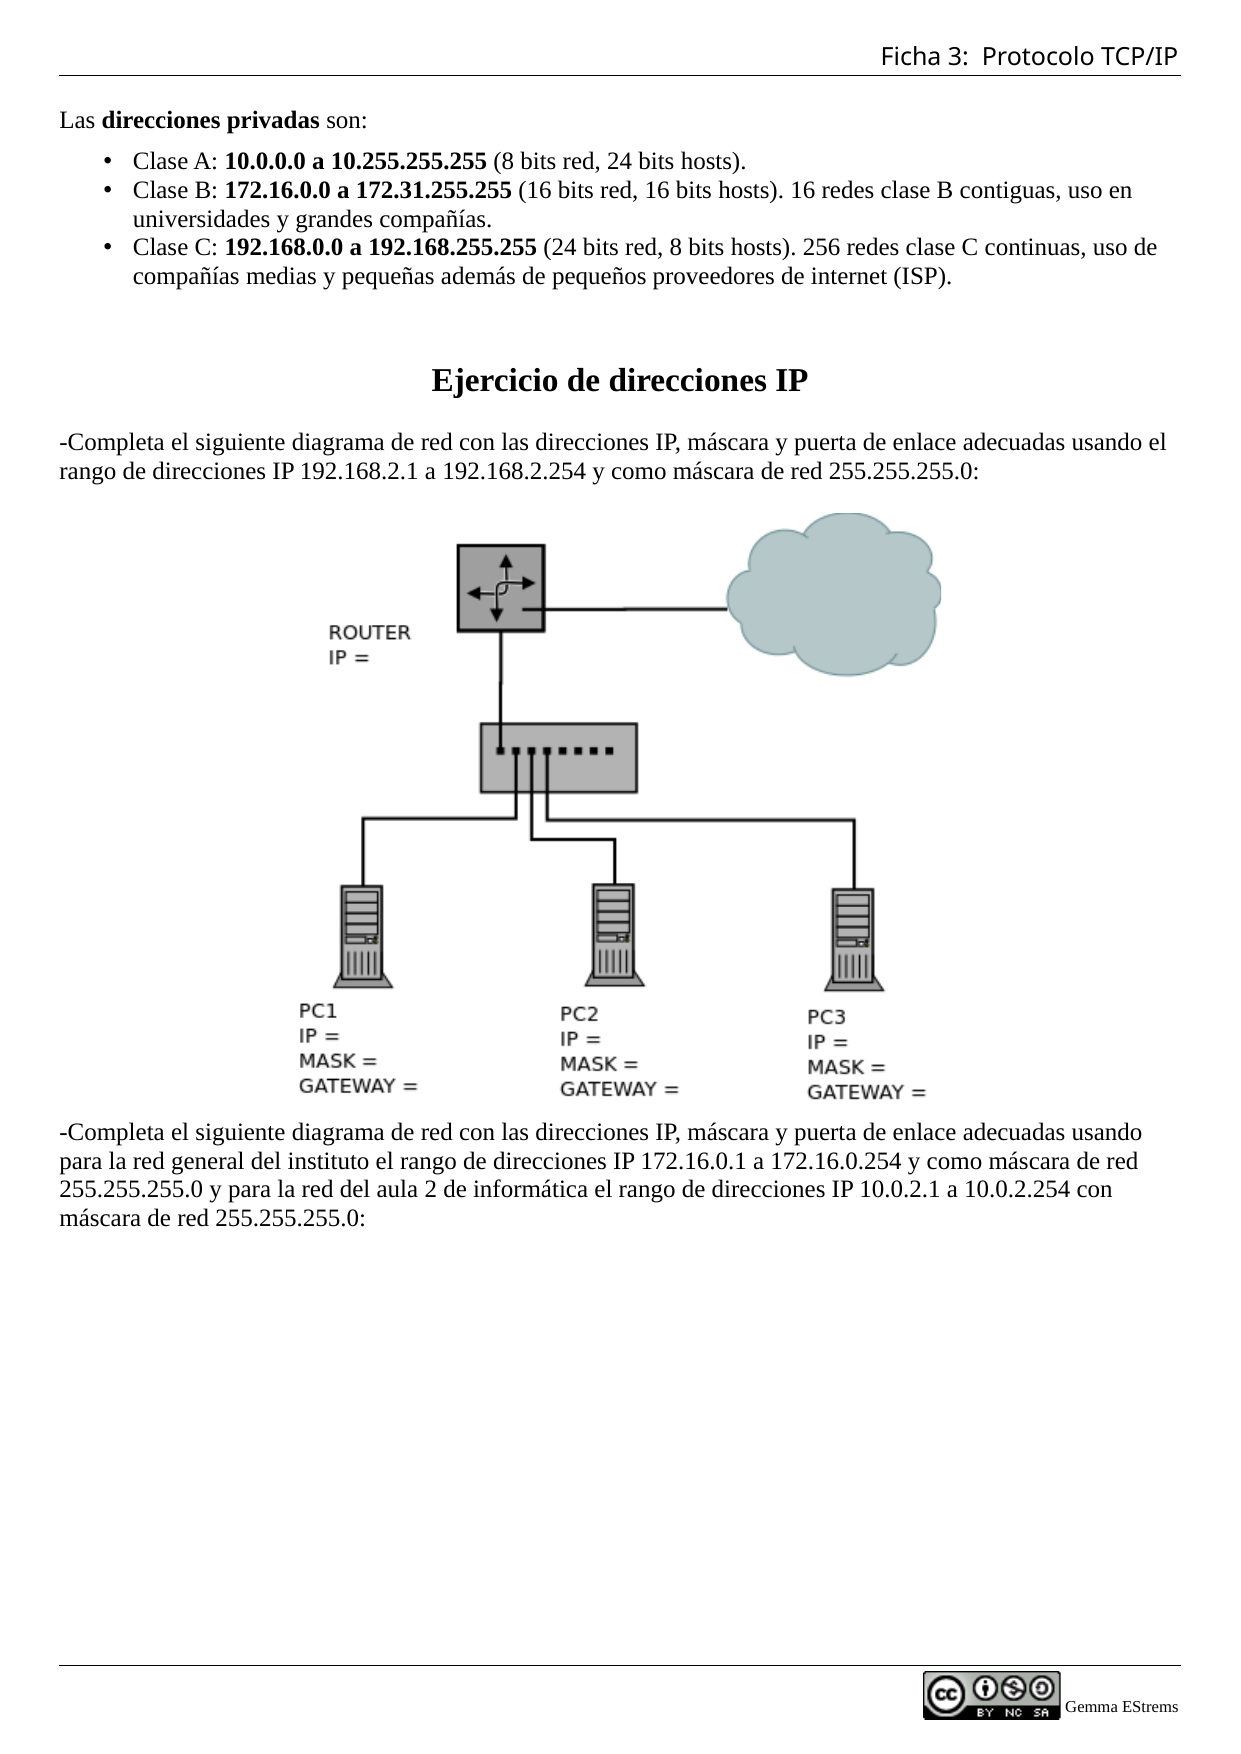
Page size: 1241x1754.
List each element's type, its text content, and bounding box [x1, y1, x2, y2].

picture [299, 513, 942, 1104]
list Clase B: 172.16.0.0 a 172.31.255.255 (16 bits red, 16 bits hosts). 16 redes clase B contiguas, uso en universidades y grandes compañías. [103, 175, 1181, 232]
list Clase C: 192.168.0.0 a 192.168.255.255 (24 bits red, 8 bits hosts). 256 redes clase C continuas, uso de compañías medias y pequeñas además de pequeños proveedores de internet (ISP). [103, 232, 1181, 290]
text Las direcciones privadas son: [59, 105, 1181, 134]
text Ejercicio de direcciones IP [59, 360, 1181, 398]
text -Completa el siguiente diagrama de red con las direcciones IP, máscara y puerta de enlace adecuadas usando el rango de direcciones IP 192.168.2.1 a 192.168.2.254 y como máscara de red 255.255.255.0: [59, 427, 1181, 484]
text -Completa el siguiente diagrama de red con las direcciones IP, máscara y puerta de enlace adecuadas usando para la red general del instituto el rango de direcciones IP 172.16.0.1 a 172.16.0.254 y como máscara de red 255.255.255.0 y para la red del aula 2 de informática el rango de direcciones IP 10.0.2.1 a 10.0.2.254 con máscara de red 255.255.255.0: [59, 1117, 1181, 1232]
picture [923, 1671, 1061, 1720]
list Clase A: 10.0.0.0 a 10.255.255.255 (8 bits red, 24 bits hosts). [103, 146, 1181, 175]
